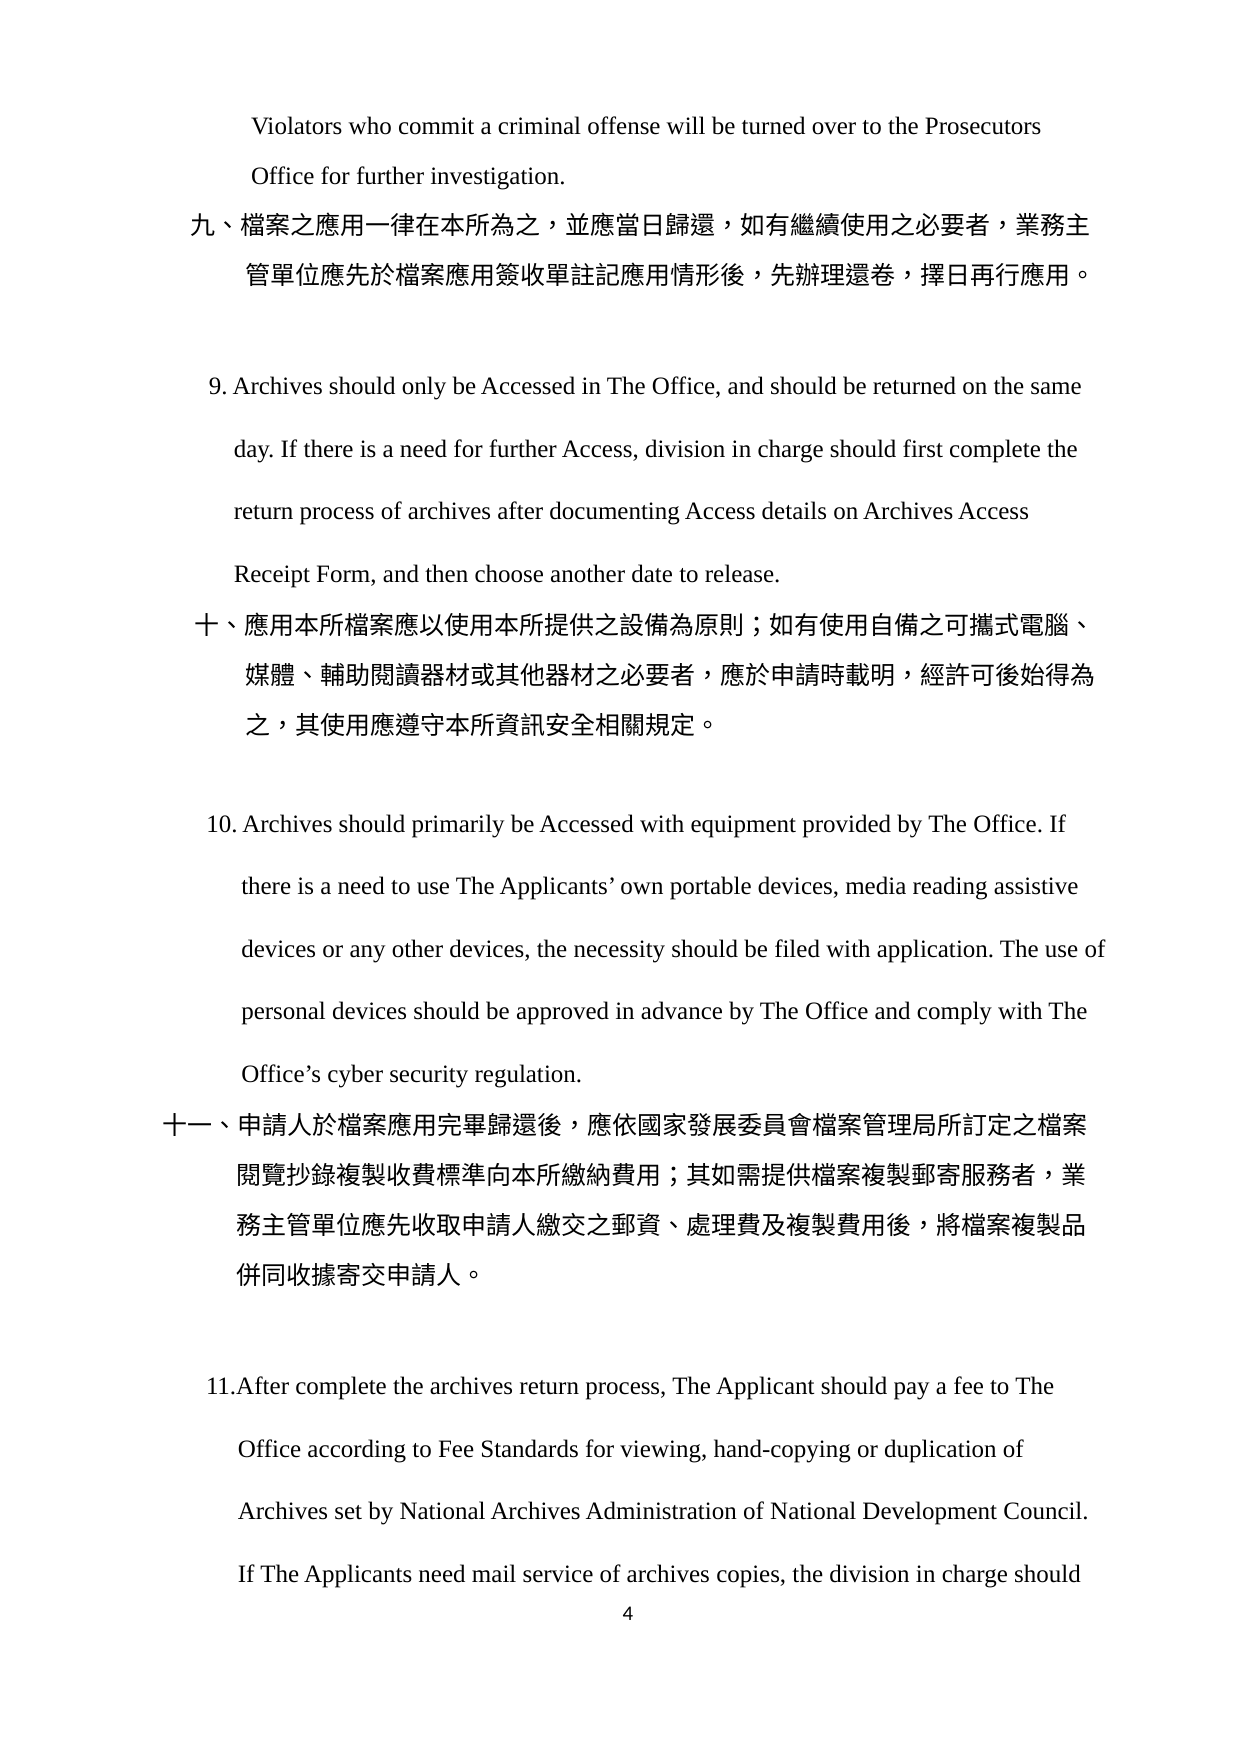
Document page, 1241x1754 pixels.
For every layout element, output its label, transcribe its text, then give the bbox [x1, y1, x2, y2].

text Violators who commit a criminal offense will be turned over to the Prosecutors Office for further investigation. [251, 94, 1107, 194]
text 十、應用本所檔案應以使用本所提供之設備為原則；如有使用自備之可攜式電腦、媒體、輔助閱讀器材或其他器材之必要者，應於申請時載明，經許可後始得為之，其使用應遵守本所資訊安全相關規定。 [194, 594, 1107, 744]
text 十一、申請人於檔案應用完畢歸還後，應依國家發展委員會檔案管理局所訂定之檔案閱覽抄錄複製收費標準向本所繳納費用；其如需提供檔案複製郵寄服務者，業務主管單位應先收取申請人繳交之郵資、處理費及複製費用後，將檔案複製品併同收據寄交申請人。 [162, 1094, 1107, 1294]
text 11.After complete the archives return process, The Applicant should pay a fee to The Office according to Fee Standards for viewing, hand-copying or duplication of Archives set by National Archives Administration of National Development Council. If The Applicants need mail service of archives copies, the division in charge should [206, 1344, 1107, 1594]
text 10. Archives should primarily be Accessed with equipment provided by The Office. If there is a need to use The Applicants’ own portable devices, media reading assistive devices or any other devices, the necessity should be filed with application. The use of personal devices should be approved in advance by The Office and comply with The Office’s cyber security regulation. [206, 782, 1107, 1094]
text 九、檔案之應用一律在本所為之，並應當日歸還，如有繼續使用之必要者，業務主管單位應先於檔案應用簽收單註記應用情形後，先辦理還卷，擇日再行應用。 [190, 194, 1107, 294]
text 9. Archives should only be Accessed in The Office, and should be returned on the same day. If there is a need for further Access, division in charge should first complete the return process of archives after documenting Access details on Archives Access Receipt Form, and then choose another date to release. [209, 344, 1107, 594]
